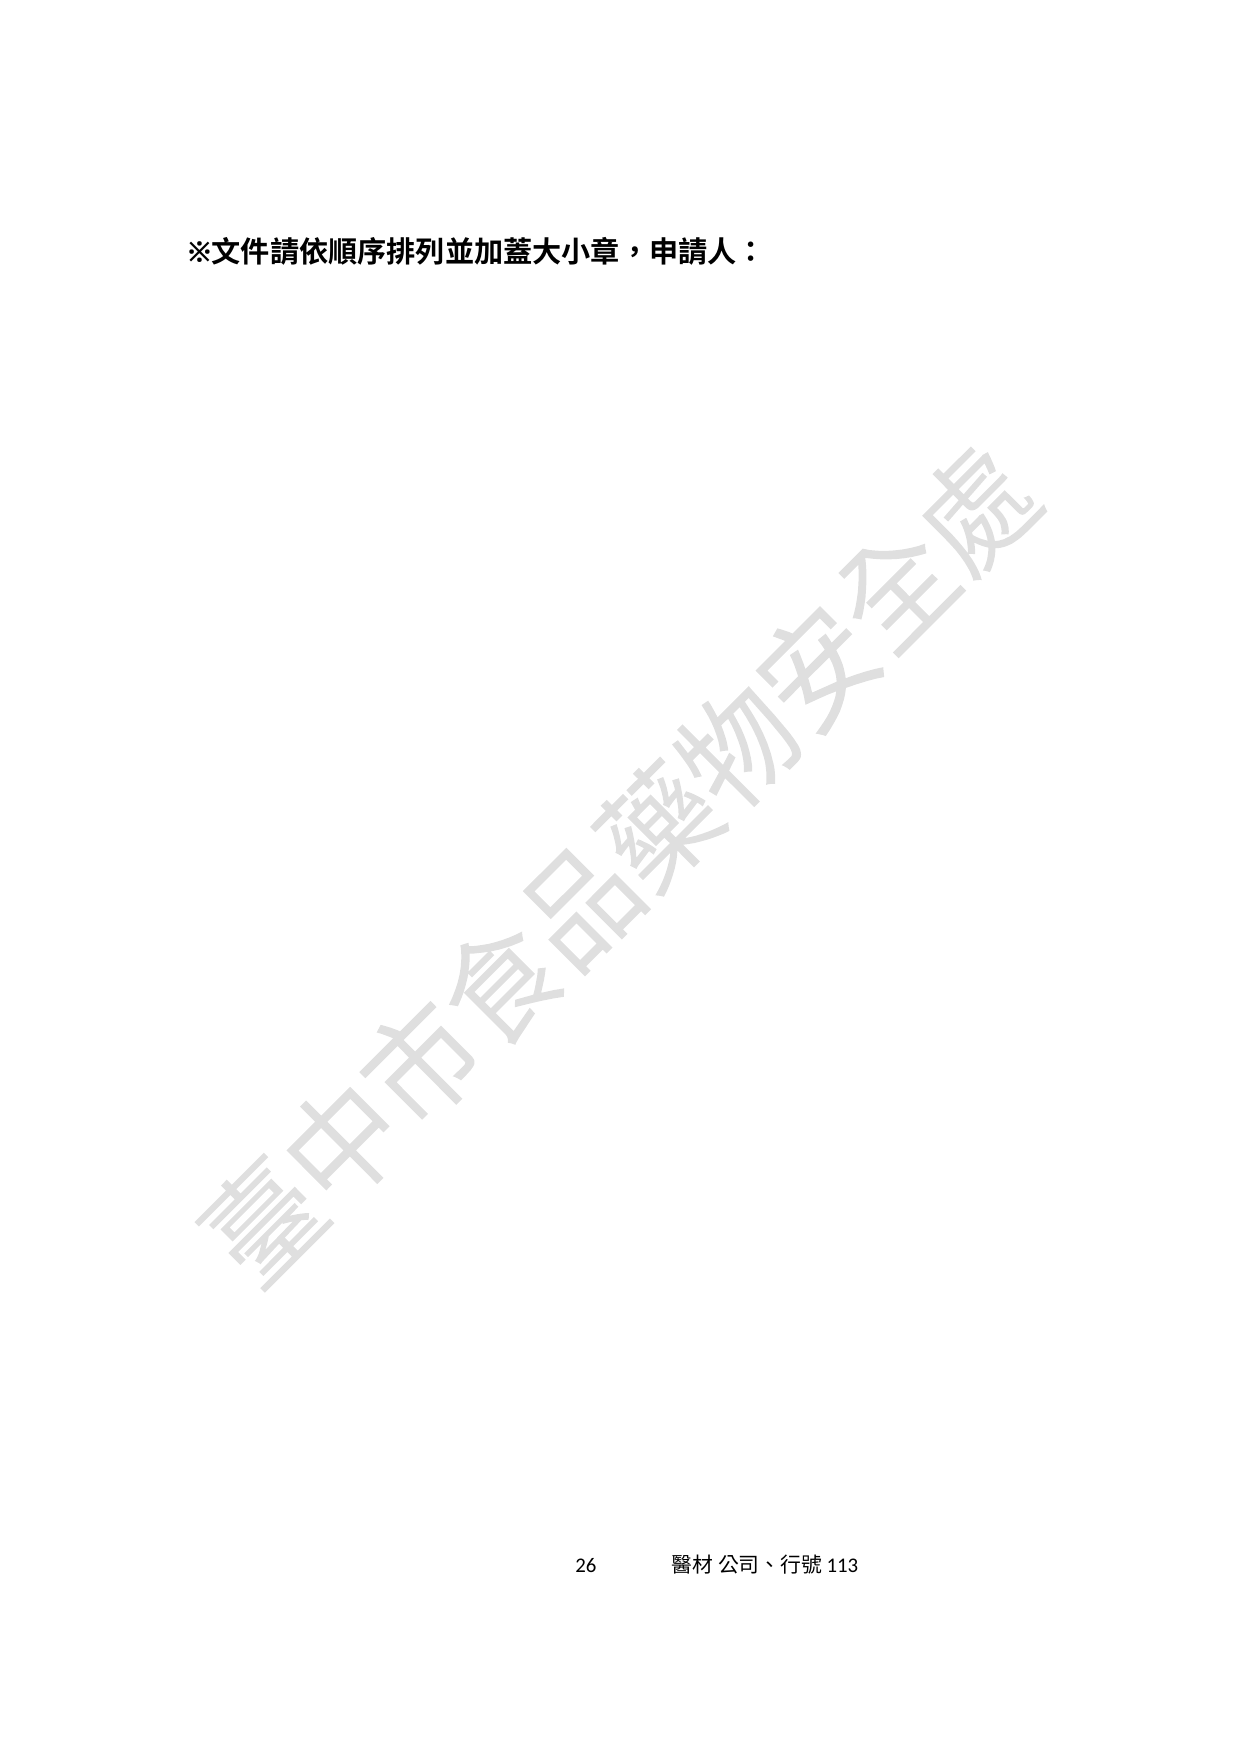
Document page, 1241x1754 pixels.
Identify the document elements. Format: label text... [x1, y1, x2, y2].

text ※文件請依順序排列並加蓋大小章，申請人： [187, 208, 1053, 270]
